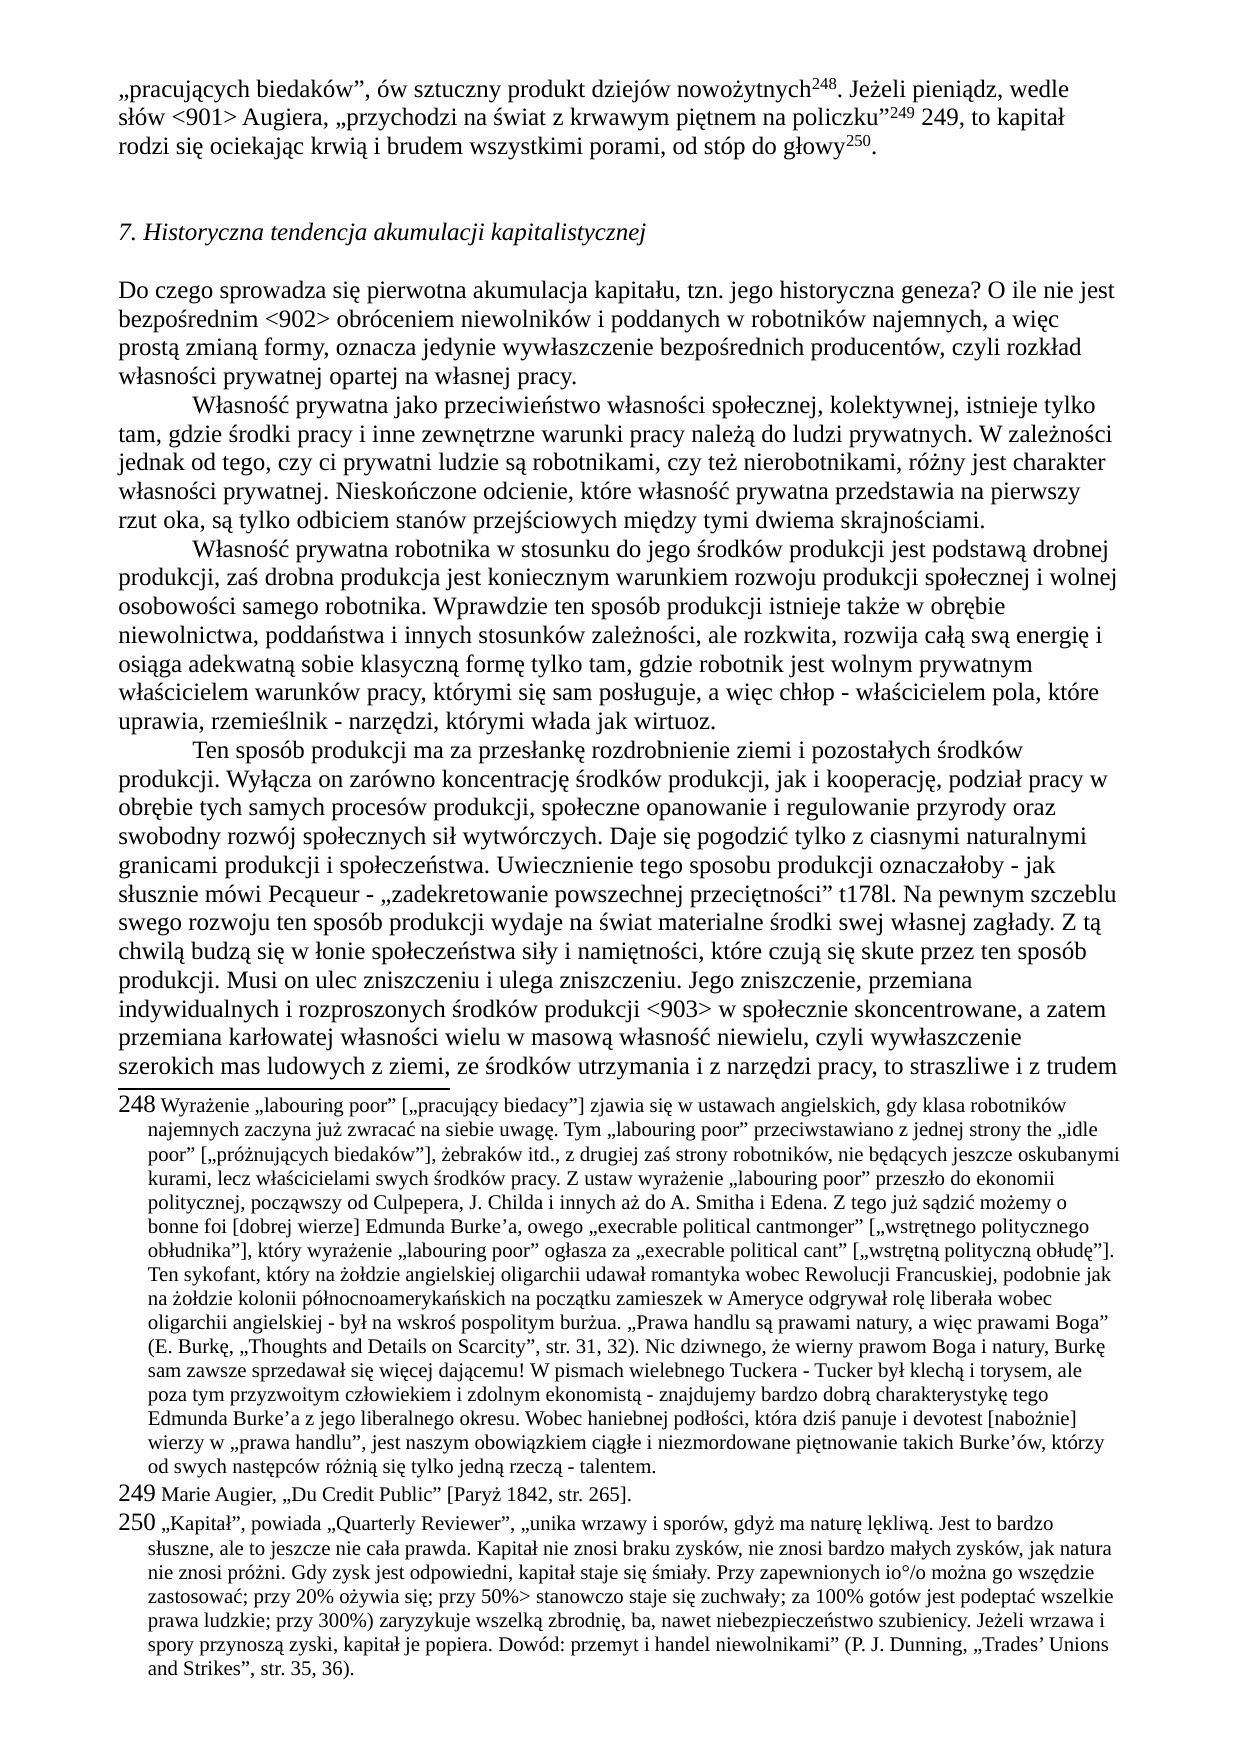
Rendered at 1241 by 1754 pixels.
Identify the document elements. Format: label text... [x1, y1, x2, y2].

text Własność prywatna robotnika w stosunku do jego środków produkcji jest podstawą drobnej produkcji, zaś drobna produkcja jest koniecznym warunkiem rozwoju produkcji społecznej i wolnej osobowości samego robotnika. Wprawdzie ten sposób produkcji istnieje także w obrębie niewolnictwa, poddaństwa i innych stosunków zależności, ale rozkwita, rozwija całą swą energię i osiąga adekwatną sobie klasyczną formę tylko tam, gdzie robotnik jest wolnym prywatnym właścicielem warunków pracy, którymi się sam posługuje, a więc chłop - właścicielem pola, które uprawia, rzemieślnik - narzędzi, którymi włada jak wirtuoz. [118, 534, 1122, 735]
text Własność prywatna jako przeciwieństwo własności społecznej, kolektywnej, istnieje tylko tam, gdzie środki pracy i inne zewnętrzne warunki pracy należą do ludzi prywatnych. W zależności jednak od tego, czy ci prywatni ludzie są robotnikami, czy też nierobotnikami, różny jest charakter własności prywatnej. Nieskończone odcienie, które własność prywatna przedstawia na pierwszy rzut oka, są tylko odbiciem stanów przejściowych między tymi dwiema skrajnościami. [118, 390, 1122, 534]
text Marie Augier, „Du Credit Public” [Paryż 1842, str. 265]. [118, 1478, 1122, 1507]
text „Kapitał”, powiada „Quarterly Reviewer”, „unika wrzawy i sporów, gdyż ma naturę lękliwą. Jest to bardzo słuszne, ale to jeszcze nie cała prawda. Kapitał nie znosi braku zysków, nie znosi bardzo małych zysków, jak natura nie znosi próżni. Gdy zysk jest odpowiedni, kapitał staje się śmiały. Przy zapewnionych io°/o można go wszędzie zastosować; przy 20% ożywia się; przy 50%> stanowczo staje się zuchwały; za 100% gotów jest podeptać wszelkie prawa ludzkie; przy 300%) zaryzykuje wszelką zbrodnię, ba, nawet niebezpieczeństwo szubienicy. Jeżeli wrzawa i spory przynoszą zyski, kapitał je popiera. Dowód: przemyt i handel niewolnikami” (P. J. Dunning, „Trades’ Unions and Strikes”, str. 35, 36). [118, 1507, 1122, 1680]
text Ten sposób produkcji ma za przesłankę rozdrobnienie ziemi i pozostałych środków produkcji. Wyłącza on zarówno koncentrację środków produkcji, jak i kooperację, podział pracy w obrębie tych samych procesów produkcji, społeczne opanowanie i regulowanie przyrody oraz swobodny rozwój społecznych sił wytwórczych. Daje się pogodzić tylko z ciasnymi naturalnymi granicami produkcji i społeczeństwa. Uwiecznienie tego sposobu produkcji oznaczałoby - jak słusznie mówi Pecąueur - „zadekretowanie powszechnej przeciętności” t178l. Na pewnym szczeblu swego rozwoju ten sposób produkcji wydaje na świat materialne środki swej własnej zagłady. Z tą chwilą budzą się w łonie społeczeństwa siły i namiętności, które czują się skute przez ten sposób produkcji. Musi on ulec zniszczeniu i ulega zniszczeniu. Jego zniszczenie, przemiana indywidualnych i rozproszonych środków produkcji <903> w społecznie skoncentrowane, a zatem przemiana karłowatej własności wielu w masową własność niewielu, czyli wywłaszczenie szerokich mas ludowych z ziemi, ze środków utrzymania i z narzędzi pracy, to straszliwe i z trudem [118, 735, 1122, 1080]
text Do czego sprowadza się pierwotna akumulacja kapitału, tzn. jego historyczna geneza? O ile nie jest bezpośrednim <902> obróceniem niewolników i poddanych w robotników najemnych, a więc prostą zmianą formy, oznacza jedynie wywłaszczenie bezpośrednich producentów, czyli rozkład własności prywatnej opartej na własnej pracy. [118, 275, 1122, 390]
text „pracujących biedaków”, ów sztuczny produkt dziejów nowożytnych. Jeżeli pieniądz, wedle słów <901> Augiera, „przychodzi na świat z krwawym piętnem na policzku” 249, to kapitał rodzi się ociekając krwią i brudem wszystkimi porami, od stóp do głowy. [118, 74, 1122, 160]
text 7. Historyczna tendencja akumulacji kapitalistycznej [118, 217, 1122, 246]
text Wyrażenie „labouring poor” [„pracujący biedacy”] zjawia się w ustawach angielskich, gdy klasa robotników najemnych zaczyna już zwracać na siebie uwagę. Tym „labouring poor” przeciwstawiano z jednej strony the „idle poor” [„próżnujących biedaków”], żebraków itd., z drugiej zaś strony robotników, nie będących jeszcze oskubanymi kurami, lecz właścicielami swych środków pracy. Z ustaw wyrażenie „labouring poor” przeszło do ekonomii politycznej, począwszy od Culpepera, J. Childa i innych aż do A. Smitha i Edena. Z tego już sądzić możemy o bonne foi [dobrej wierze] Edmunda Burke’a, owego „execrable political cantmonger” [„wstrętnego politycznego obłudnika”], który wyrażenie „labouring poor” ogłasza za „execrable political cant” [„wstrętną polityczną obłudę”]. Ten sykofant, który na żołdzie angielskiej oligarchii udawał romantyka wobec Rewolucji Francuskiej, podobnie jak na żołdzie kolonii północnoamerykańskich na początku zamieszek w Ameryce odgrywał rolę liberała wobec oligarchii angielskiej - był na wskroś pospolitym burżua. „Prawa handlu są prawami natury, a więc prawami Boga” (E. Burkę, „Thoughts and Details on Scarcity”, str. 31, 32). Nic dziwnego, że wierny prawom Boga i natury, Burkę sam zawsze sprzedawał się więcej dającemu! W pismach wielebnego Tuckera - Tucker był klechą i torysem, ale poza tym przyzwoitym człowiekiem i zdolnym ekonomistą - znajdujemy bardzo dobrą charakterystykę tego Edmunda Burke’a z jego liberalnego okresu. Wobec haniebnej podłości, która dziś panuje i devotest [nabożnie] wierzy w „prawa handlu”, jest naszym obowiązkiem ciągłe i niezmordowane piętnowanie takich Burke’ów, którzy od swych następców różnią się tylko jedną rzeczą - talentem. [118, 1089, 1122, 1478]
